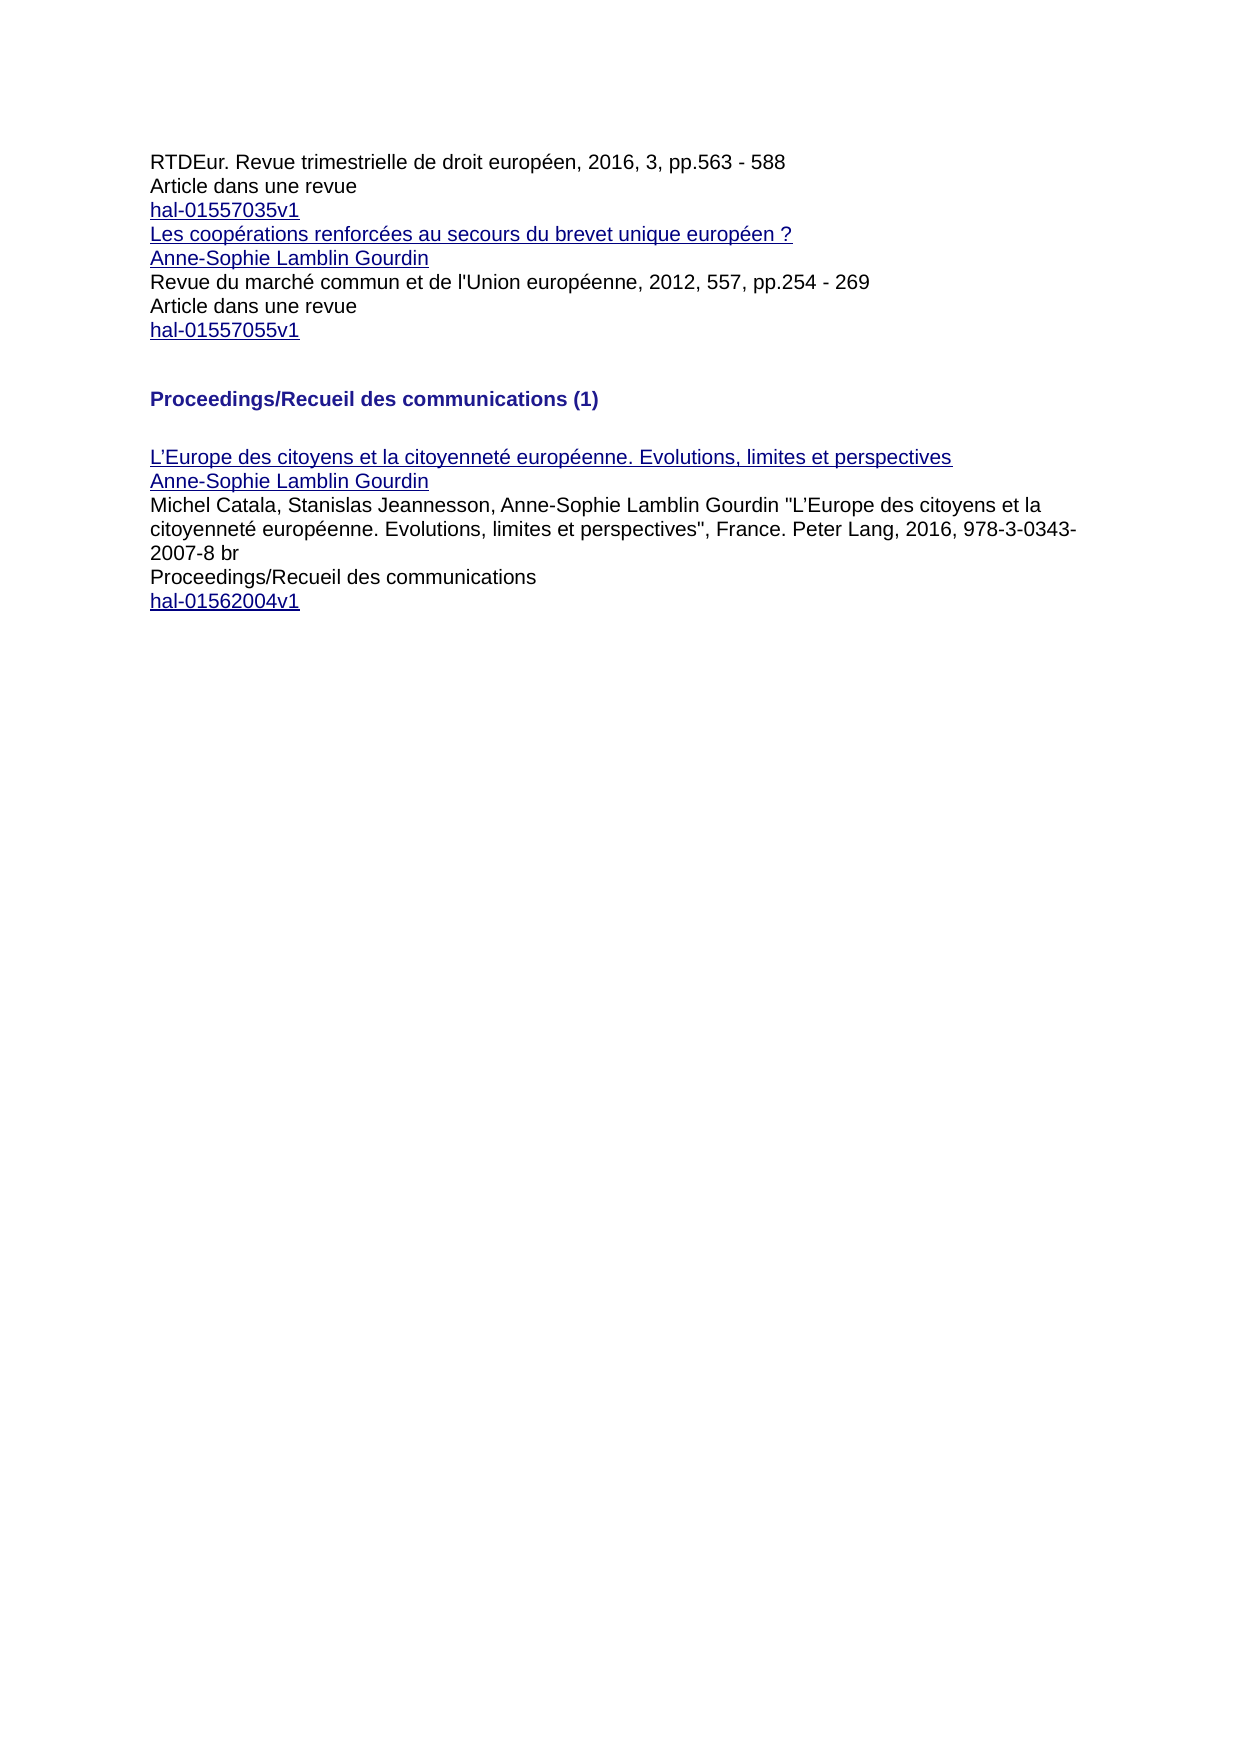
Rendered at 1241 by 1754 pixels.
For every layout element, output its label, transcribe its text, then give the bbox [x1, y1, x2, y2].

subtitle Proceedings/Recueil des communications (1) [150, 386, 1090, 410]
table_cell RTDEur. Revue trimestrielle de droit européen, 2016, 3, pp.563 - 588 Article dans une revue hal-01557035v1 [150, 150, 1090, 222]
table_cell Les coopérations renforcées au secours du brevet unique européen ? Anne-Sophie Lamblin Gourdin Revue du marché commun et de l'Union européenne, 2012, 557, pp.254 - 269 Article dans une revue hal-01557055v1 [150, 222, 1090, 342]
table_header L’Europe des citoyens et la citoyenneté européenne. Evolutions, limites et perspectives Anne-Sophie Lamblin Gourdin Michel Catala, Stanislas Jeannesson, Anne-Sophie Lamblin Gourdin "L’Europe des citoyens et la citoyenneté européenne. Evolutions, limites et perspectives", France. Peter Lang, 2016, 978-3-0343-2007-8 br Proceedings/Recueil des communications hal-01562004v1 [150, 445, 1090, 612]
